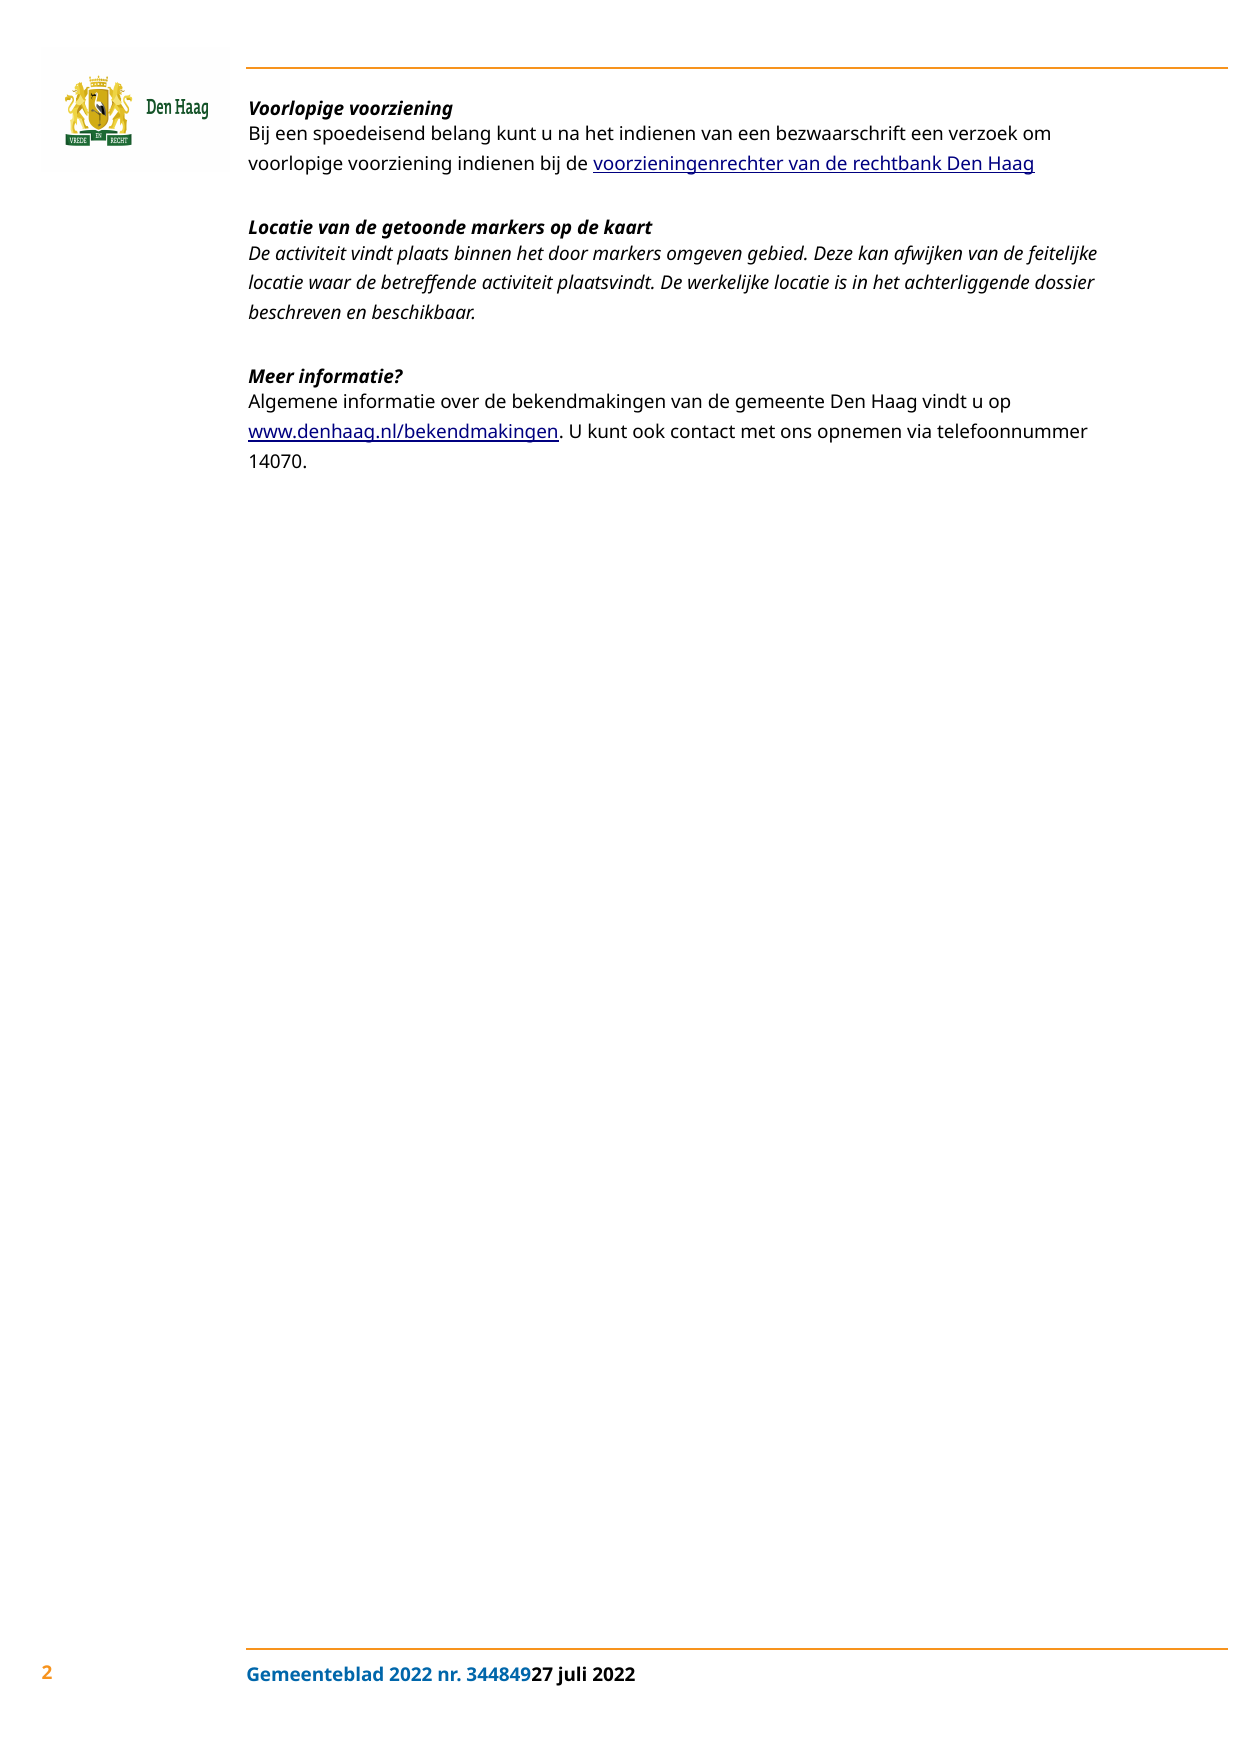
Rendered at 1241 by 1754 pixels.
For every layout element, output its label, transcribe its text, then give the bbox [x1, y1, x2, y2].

text Meer informatie? [248, 363, 1152, 389]
text Voorlopige voorziening [248, 95, 1152, 121]
text Locatie van de getoonde markers op de kaart [248, 214, 1152, 240]
text Bij een spoedeisend belang kunt u na het indienen van een bezwaarschrift een verzoek om voorlopige voorziening indienen bij de voorzieningenrechter van de rechtbank Den Haag [248, 121, 1152, 176]
picture [41, 47, 231, 172]
text De activiteit vindt plaats binnen het door markers omgeven gebied. Deze kan afwijken van de feitelijke locatie waar de betreffende activiteit plaatsvindt. De werkelijke locatie is in het achterliggende dossier beschreven en beschikbaar. [248, 240, 1152, 325]
text Algemene informatie over de bekendmakingen van de gemeente Den Haag vindt u op www.denhaag.nl/bekendmakingen. U kunt ook contact met ons opnemen via telefoonnummer 14070. [248, 389, 1152, 473]
